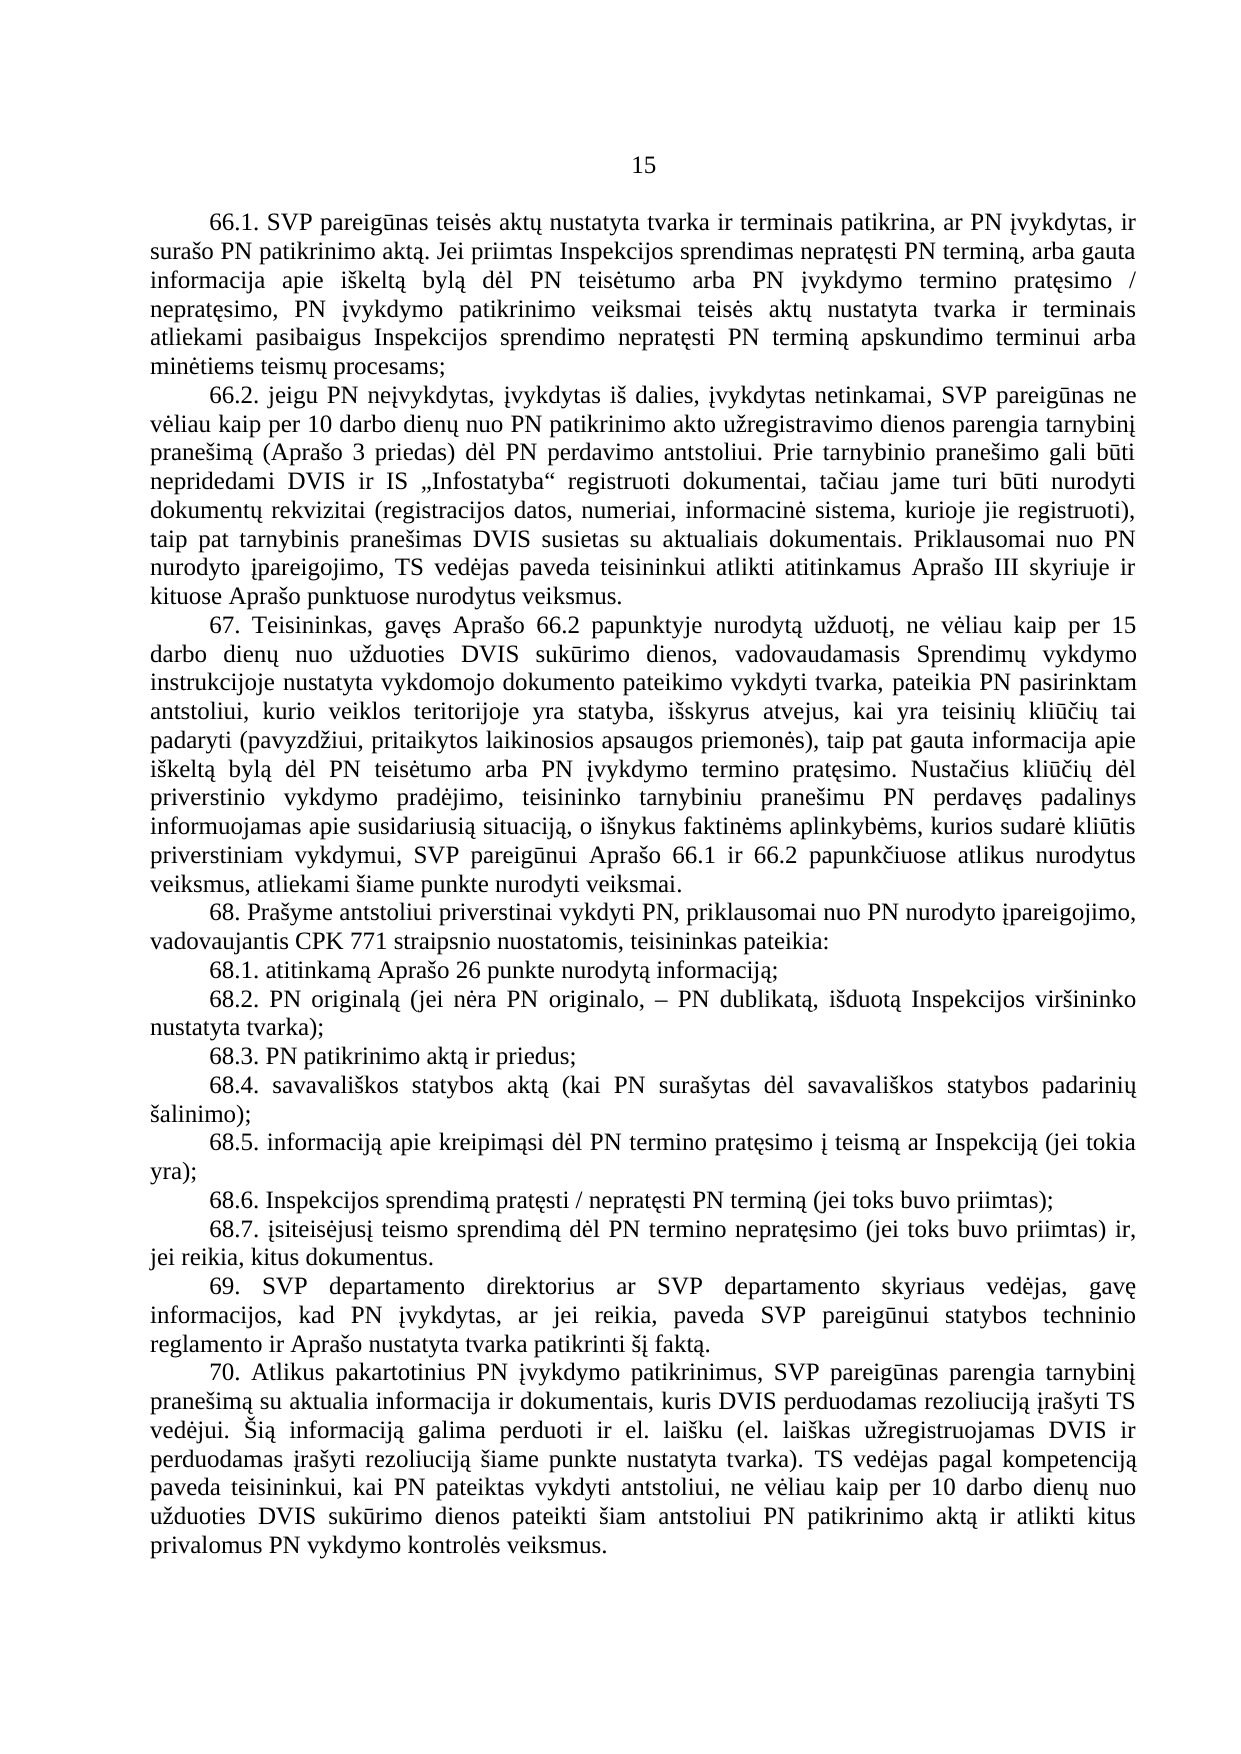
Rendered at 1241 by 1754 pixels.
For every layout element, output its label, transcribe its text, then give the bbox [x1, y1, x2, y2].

text 69. SVP departamento direktorius ar SVP departamento skyriaus vedėjas, gavę informacijos, kad PN įvykdytas, ar jei reikia, paveda SVP pareigūnui statybos techninio reglamento ir Aprašo nustatyta tvarka patikrinti šį faktą. [150, 1271, 1137, 1357]
text 68.2. PN originalą (jei nėra PN originalo, – PN dublikatą, išduotą Inspekcijos viršininko nustatyta tvarka); [150, 984, 1137, 1041]
text 66.2. jeigu PN neįvykdytas, įvykdytas iš dalies, įvykdytas netinkamai, SVP pareigūnas ne vėliau kaip per 10 darbo dienų nuo PN patikrinimo akto užregistravimo dienos parengia tarnybinį pranešimą (Aprašo 3 priedas) dėl PN perdavimo antstoliui. Prie tarnybinio pranešimo gali būti nepridedami DVIS ir IS „Infostatyba“ registruoti dokumentai, tačiau jame turi būti nurodyti dokumentų rekvizitai (registracijos datos, numeriai, informacinė sistema, kurioje jie registruoti), taip pat tarnybinis pranešimas DVIS susietas su aktualiais dokumentais. Priklausomai nuo PN nurodyto įpareigojimo, TS vedėjas paveda teisininkui atlikti atitinkamus Aprašo III skyriuje ir kituose Aprašo punktuose nurodytus veiksmus. [150, 380, 1137, 610]
text 66.1. SVP pareigūnas teisės aktų nustatyta tvarka ir terminais patikrina, ar PN įvykdytas, ir surašo PN patikrinimo aktą. Jei priimtas Inspekcijos sprendimas nepratęsti PN terminą, arba gauta informacija apie iškeltą bylą dėl PN teisėtumo arba PN įvykdymo termino pratęsimo / nepratęsimo, PN įvykdymo patikrinimo veiksmai teisės aktų nustatyta tvarka ir terminais atliekami pasibaigus Inspekcijos sprendimo nepratęsti PN terminą apskundimo terminui arba minėtiems teismų procesams; [150, 207, 1137, 380]
text 68. Prašyme antstoliui priverstinai vykdyti PN, priklausomai nuo PN nurodyto įpareigojimo, vadovaujantis CPK 771 straipsnio nuostatomis, teisininkas pateikia: [150, 897, 1137, 955]
text 68.6. Inspekcijos sprendimą pratęsti / nepratęsti PN terminą (jei toks buvo priimtas); [150, 1185, 1137, 1214]
text 68.5. informaciją apie kreipimąsi dėl PN termino pratęsimo į teismą ar Inspekciją (jei tokia yra); [150, 1127, 1137, 1185]
text 68.3. PN patikrinimo aktą ir priedus; [150, 1041, 1137, 1070]
text 68.4. savavališkos statybos aktą (kai PN surašytas dėl savavališkos statybos padarinių šalinimo); [150, 1070, 1137, 1127]
text 68.7. įsiteisėjusį teismo sprendimą dėl PN termino nepratęsimo (jei toks buvo priimtas) ir, jei reikia, kitus dokumentus. [150, 1214, 1137, 1271]
text 68.1. atitinkamą Aprašo 26 punkte nurodytą informaciją; [150, 955, 1137, 984]
text 67. Teisininkas, gavęs Aprašo 66.2 papunktyje nurodytą užduotį, ne vėliau kaip per 15 darbo dienų nuo užduoties DVIS sukūrimo dienos, vadovaudamasis Sprendimų vykdymo instrukcijoje nustatyta vykdomojo dokumento pateikimo vykdyti tvarka, pateikia PN pasirinktam antstoliui, kurio veiklos teritorijoje yra statyba, išskyrus atvejus, kai yra teisinių kliūčių tai padaryti (pavyzdžiui, pritaikytos laikinosios apsaugos priemonės), taip pat gauta informacija apie iškeltą bylą dėl PN teisėtumo arba PN įvykdymo termino pratęsimo. Nustačius kliūčių dėl priverstinio vykdymo pradėjimo, teisininko tarnybiniu pranešimu PN perdavęs padalinys informuojamas apie susidariusią situaciją, o išnykus faktinėms aplinkybėms, kurios sudarė kliūtis priverstiniam vykdymui, SVP pareigūnui Aprašo 66.1 ir 66.2 papunkčiuose atlikus nurodytus veiksmus, atliekami šiame punkte nurodyti veiksmai. [150, 610, 1137, 897]
text 70. Atlikus pakartotinius PN įvykdymo patikrinimus, SVP pareigūnas parengia tarnybinį pranešimą su aktualia informacija ir dokumentais, kuris DVIS perduodamas rezoliuciją įrašyti TS vedėjui. Šią informaciją galima perduoti ir el. laišku (el. laiškas užregistruojamas DVIS ir perduodamas įrašyti rezoliuciją šiame punkte nustatyta tvarka). TS vedėjas pagal kompetenciją paveda teisininkui, kai PN pateiktas vykdyti antstoliui, ne vėliau kaip per 10 darbo dienų nuo užduoties DVIS sukūrimo dienos pateikti šiam antstoliui PN patikrinimo aktą ir atlikti kitus privalomus PN vykdymo kontrolės veiksmus. [150, 1357, 1137, 1559]
